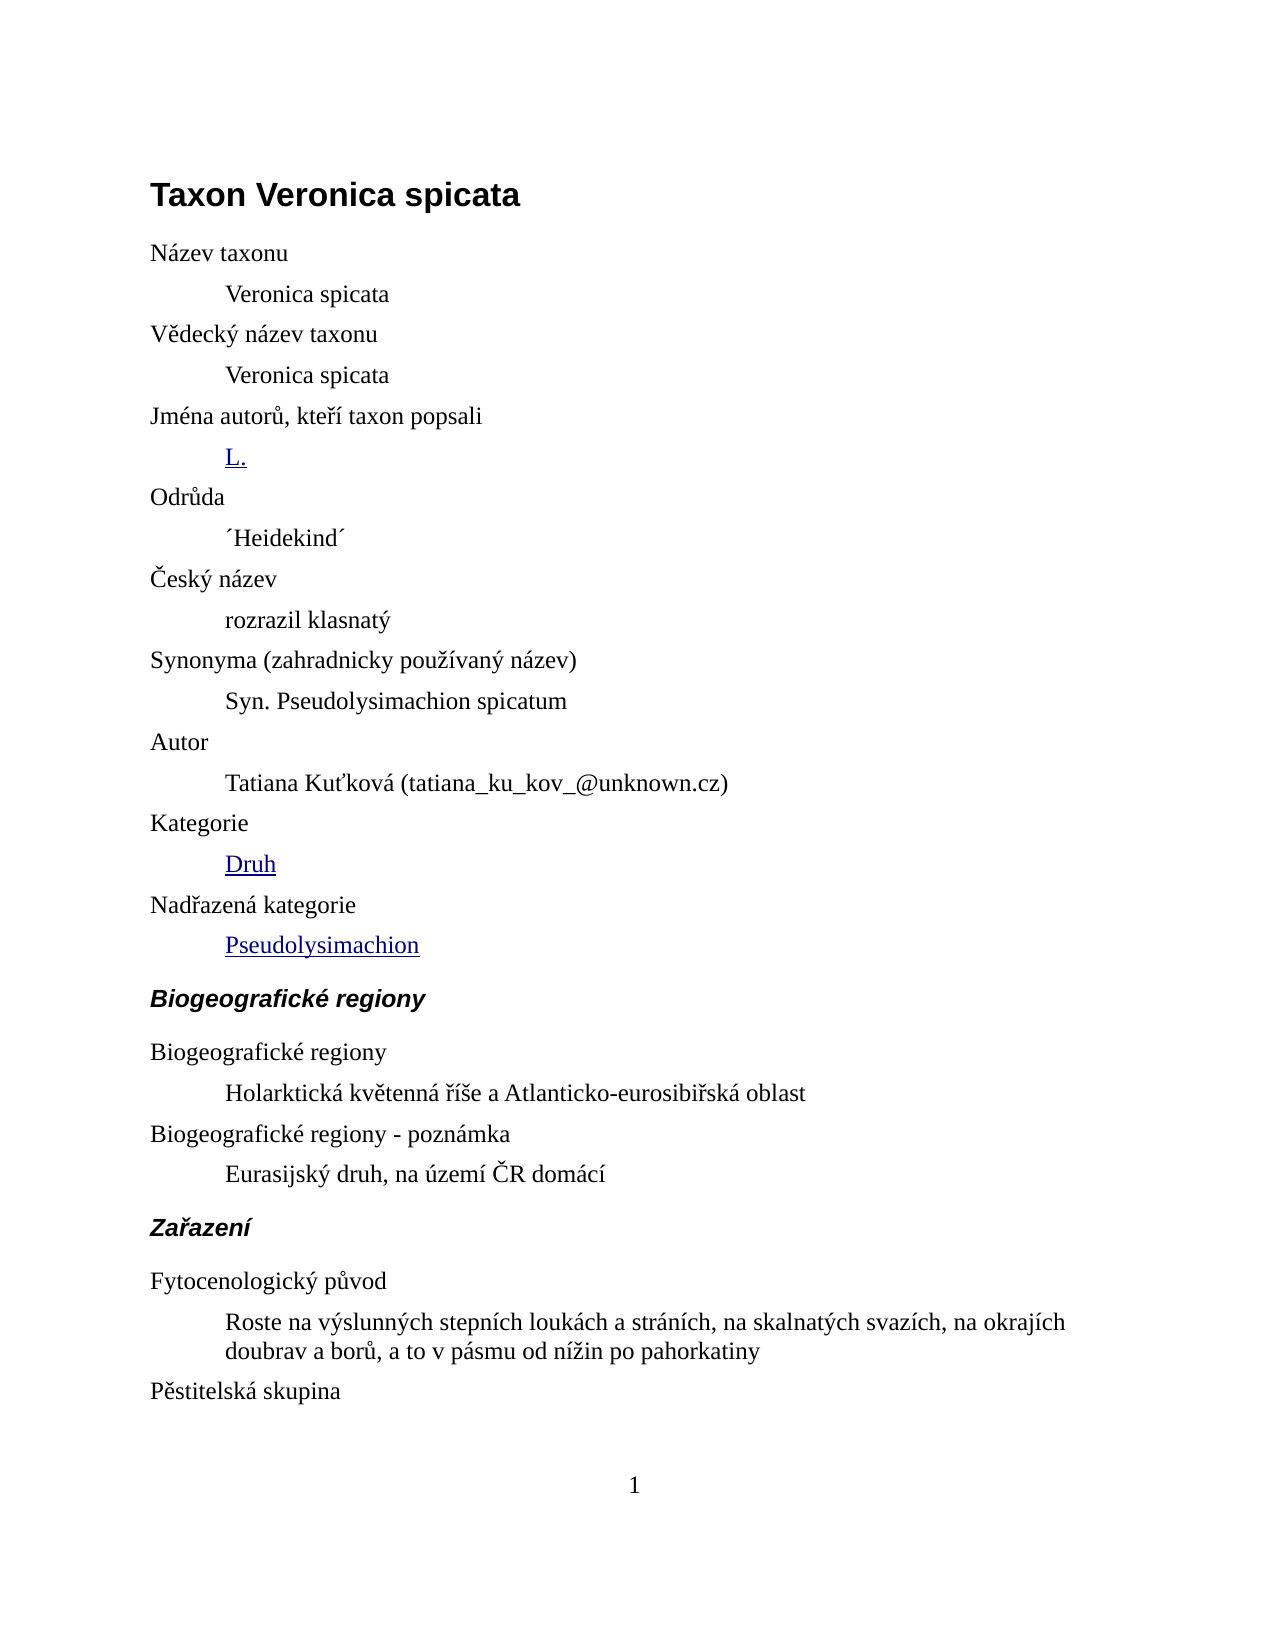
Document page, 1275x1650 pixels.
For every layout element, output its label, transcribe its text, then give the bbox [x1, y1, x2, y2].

subtitle Zařazení [150, 1213, 1125, 1242]
text Kategorie [150, 808, 1125, 837]
text Pěstitelská skupina [150, 1376, 1125, 1405]
text Fytocenologický původ [150, 1266, 1125, 1295]
text Biogeografické regiony - poznámka [150, 1119, 1125, 1147]
text ´Heidekind´ [225, 523, 1125, 552]
text Jména autorů, kteří taxon popsali [150, 401, 1125, 430]
text rozrazil klasnatý [225, 605, 1125, 633]
text Syn. Pseudolysimachion spicatum [225, 686, 1125, 715]
text Autor [150, 727, 1125, 756]
text Vědecký název taxonu [150, 319, 1125, 348]
text Eurasijský druh, na území ČR domácí [225, 1159, 1125, 1188]
text Veronica spicata [225, 360, 1125, 389]
subtitle Taxon Veronica spicata [150, 175, 1125, 214]
text Nadřazená kategorie [150, 890, 1125, 918]
text Český název [150, 564, 1125, 593]
text L. [225, 442, 1125, 471]
text Holarktická květenná říše a Atlanticko-eurosibiřská oblast [225, 1078, 1125, 1107]
subtitle Biogeografické regiony [150, 984, 1125, 1013]
text Odrůda [150, 482, 1125, 511]
text Název taxonu [150, 238, 1125, 267]
text Druh [225, 849, 1125, 878]
text Veronica spicata [225, 279, 1125, 308]
text Pseudolysimachion [225, 931, 1125, 959]
text Roste na výslunných stepních loukách a stráních, na skalnatých svazích, na okrajích doubrav a borů, a to v pásmu od nížin po pahorkatiny [225, 1307, 1125, 1364]
text Tatiana Kuťková (tatiana_ku_kov_@unknown.cz) [225, 768, 1125, 796]
text Biogeografické regiony [150, 1037, 1125, 1066]
text Synonyma (zahradnicky používaný název) [150, 645, 1125, 674]
